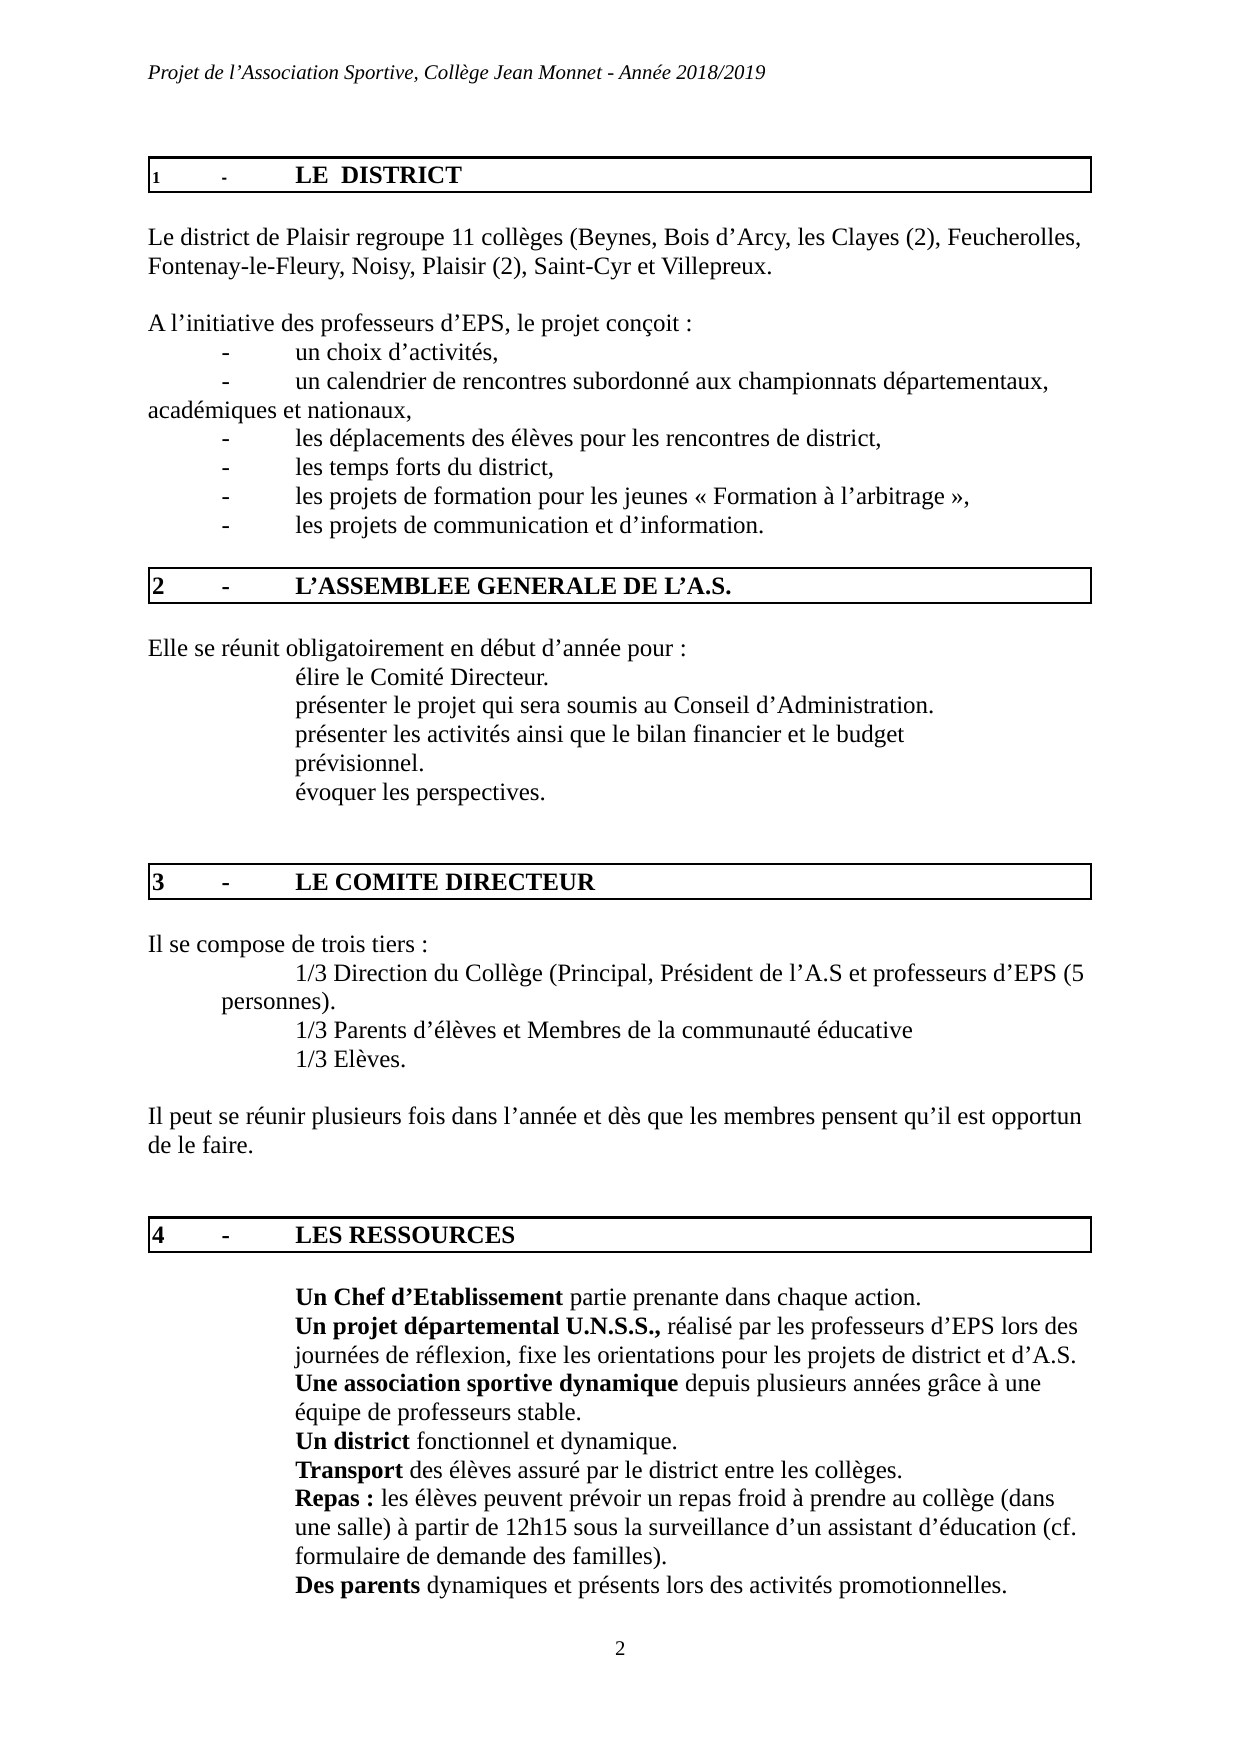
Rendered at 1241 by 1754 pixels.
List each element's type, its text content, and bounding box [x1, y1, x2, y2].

text  1/3 Direction du Collège (Principal, Président de l’A.S et professeurs d’EPS (5 personnes). [221, 958, 1092, 1015]
text - les déplacements des élèves pour les rencontres de district, [148, 423, 1092, 452]
text  Un projet départemental U.N.S.S., réalisé par les professeurs d’EPS lors des journées de réflexion, fixe les orientations pour les projets de district et d’A.S. [221, 1311, 1092, 1368]
text 4 - LES RESSOURCES [150, 1219, 1090, 1251]
text prévisionnel. [294, 748, 1092, 777]
text  Un Chef d’Etablissement partie prenante dans chaque action. [148, 1282, 1092, 1311]
text - un calendrier de rencontres subordonné aux championnats départementaux, académiques et nationaux, [148, 366, 1092, 423]
text Elle se réunit obligatoirement en début d’année pour : [148, 633, 1092, 662]
text A l’initiative des professeurs d’EPS, le projet conçoit : [148, 308, 1092, 337]
text  évoquer les perspectives. [148, 777, 1092, 806]
text  élire le Comité Directeur. [148, 662, 1092, 691]
text - les projets de communication et d’information. [148, 510, 1092, 538]
text  1/3 Elèves. [148, 1044, 1092, 1073]
text 2 - L’ASSEMBLEE GENERALE DE L’A.S. [150, 569, 1090, 602]
text Il se compose de trois tiers : [148, 929, 1092, 958]
text  Repas : les élèves peuvent prévoir un repas froid à prendre au collège (dans une salle) à partir de 12h15 sous la surveillance d’un assistant d’éducation (cf. formulaire de demande des familles). [221, 1483, 1092, 1570]
text  Un district fonctionnel et dynamique. [148, 1426, 1092, 1455]
text  présenter le projet qui sera soumis au Conseil d’Administration. [148, 691, 1092, 719]
text  Transport des élèves assuré par le district entre les collèges. [148, 1455, 1092, 1483]
text  présenter les activités ainsi que le bilan financier et le budget [221, 719, 1092, 748]
text - un choix d’activités, [148, 337, 1092, 366]
text - les temps forts du district, [148, 452, 1092, 481]
text 3 - LE COMITE DIRECTEUR [150, 865, 1090, 898]
text  Des parents dynamiques et présents lors des activités promotionnelles. [148, 1570, 1092, 1598]
text  1/3 Parents d’élèves et Membres de la communauté éducative [148, 1015, 1092, 1044]
text 1 - LE DISTRICT [150, 159, 1090, 191]
text - les projets de formation pour les jeunes « Formation à l’arbitrage », [148, 481, 1092, 510]
text  Une association sportive dynamique depuis plusieurs années grâce à une équipe de professeurs stable. [221, 1368, 1092, 1426]
text Il peut se réunir plusieurs fois dans l’année et dès que les membres pensent qu’il est opportun de le faire. [148, 1101, 1092, 1159]
text Le district de Plaisir regroupe 11 collèges (Beynes, Bois d’Arcy, les Clayes (2), Feucherolles, Fontenay-le-Fleury, Noisy, Plaisir (2), Saint-Cyr et Villepreux. [148, 222, 1092, 280]
